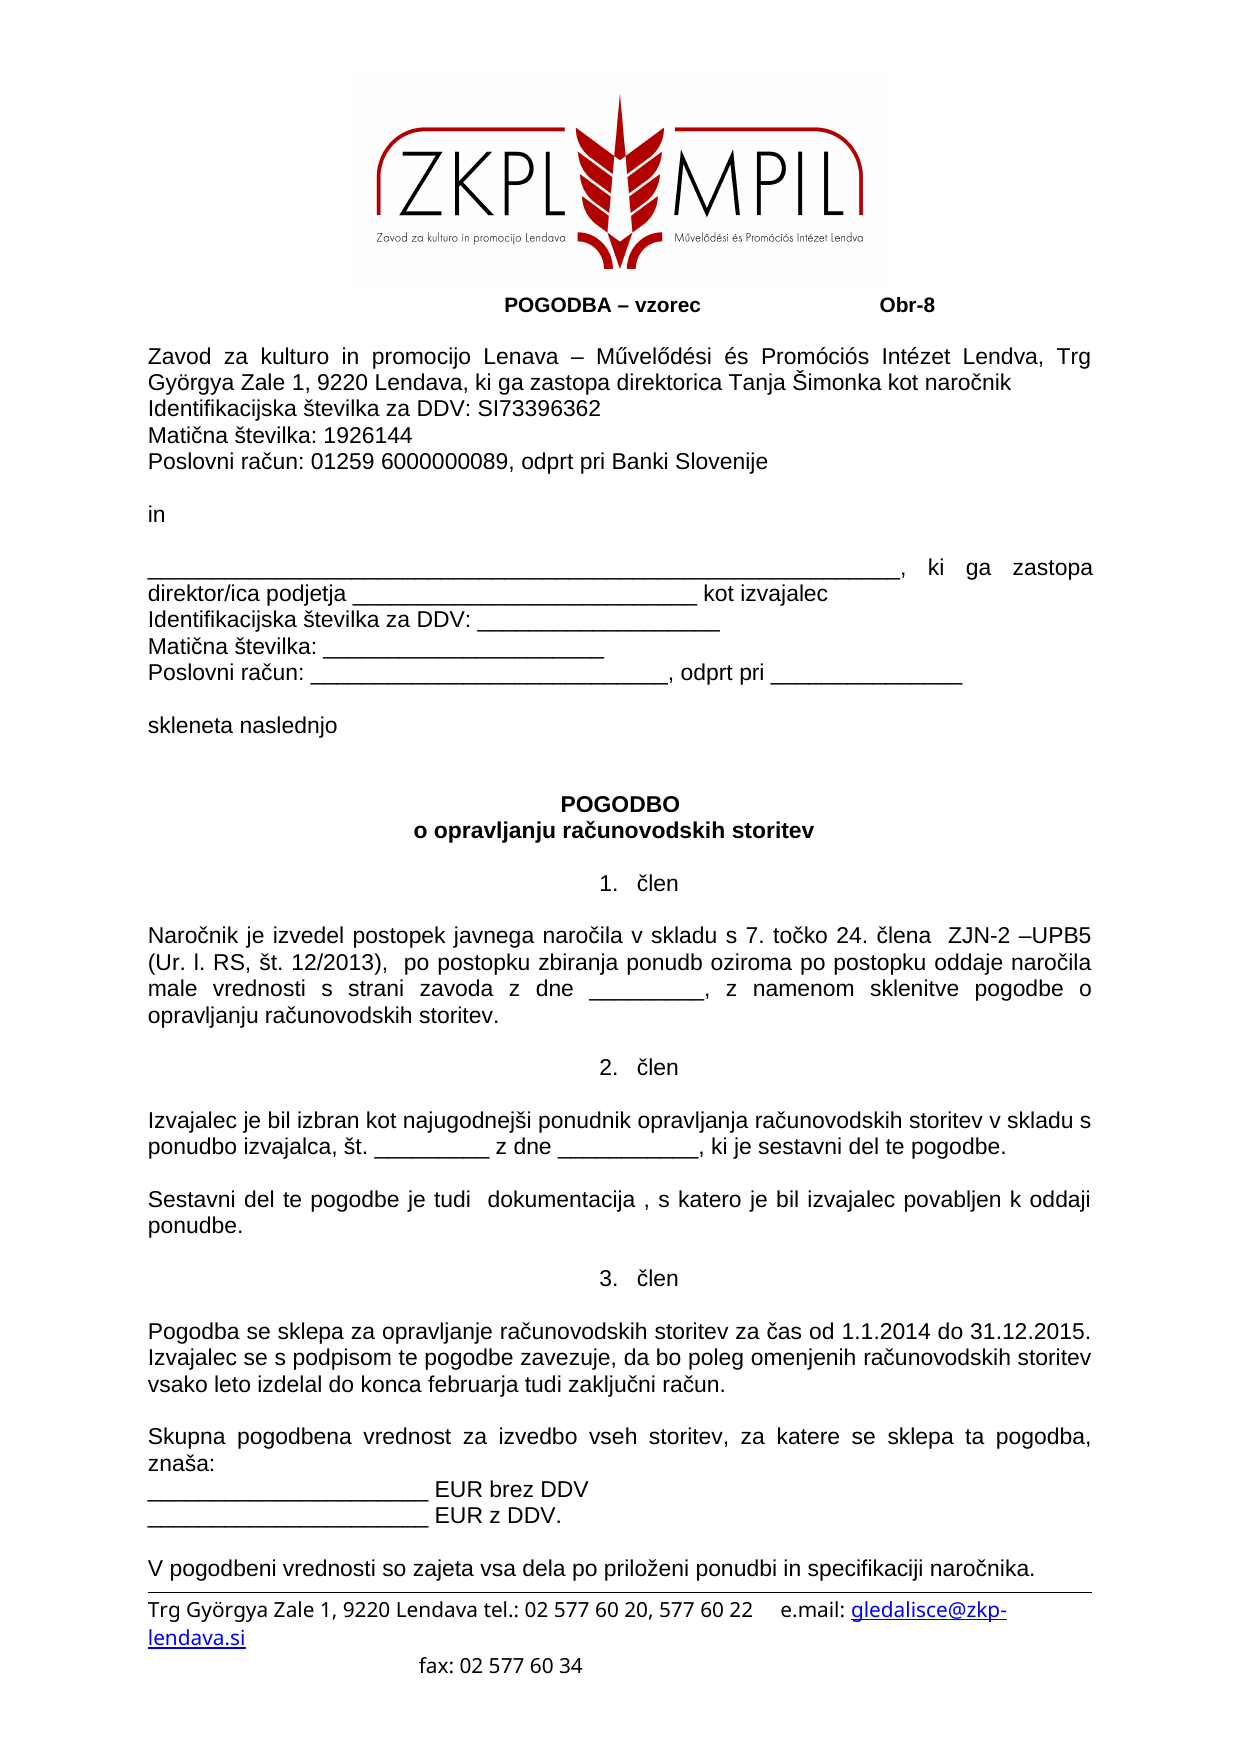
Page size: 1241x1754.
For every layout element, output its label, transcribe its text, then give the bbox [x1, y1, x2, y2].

text Zavod za kulturo in promocijo Lenava – Művelődési és Promóciós Intézet Lendva, Trg Györgya Zale 1, 9220 Lendava, ki ga zastopa direktorica Tanja Šimonka kot naročnik [148, 343, 1092, 395]
text Identifikacijska številka za DDV: ___________________ [148, 606, 1092, 633]
text Matična številka: 1926144 [148, 422, 1092, 448]
text ___________________________________________________________, ki ga zastopa direktor/ica podjetja ___________________________ kot izvajalec [148, 553, 1092, 606]
list člen [185, 1265, 1092, 1291]
text POGODBA – vzorec Obr-8 [185, 292, 1092, 316]
list člen [185, 870, 1092, 896]
list člen [185, 1054, 1092, 1081]
text Izvajalec je bil izbran kot najugodnejši ponudnik opravljanja računovodskih storitev v skladu s ponudbo izvajalca, št. _________ z dne ___________, ki je sestavni del te pogodbe. [148, 1107, 1092, 1160]
text Skupna pogodbena vrednost za izvedbo vseh storitev, za katere se sklepa ta pogodba, znaša: [148, 1423, 1092, 1476]
text in [148, 501, 1092, 527]
text Sestavni del te pogodbe je tudi dokumentacija , s katero je bil izvajalec povabljen k oddaji ponudbe. [148, 1186, 1092, 1239]
text Poslovni račun: ____________________________, odprt pri _______________ [148, 659, 1092, 685]
text Naročnik je izvedel postopek javnega naročila v skladu s 7. točko 24. člena ZJN-2 –UPB5 (Ur. l. RS, št. 12/2013), po postopku zbiranja ponudb oziroma po postopku oddaje naročila male vrednosti s strani zavoda z dne _________, z namenom sklenitve pogodbe o opravljanju računovodskih storitev. [148, 922, 1092, 1028]
text ______________________ EUR brez DDV [148, 1476, 1092, 1502]
text Poslovni račun: 01259 6000000089, odprt pri Banki Slovenije [148, 448, 1092, 474]
text ______________________ EUR z DDV. [148, 1502, 1092, 1529]
text POGODBO [148, 791, 1092, 817]
text o opravljanju računovodskih storitev [148, 817, 1092, 843]
picture [351, 73, 889, 293]
text skleneta naslednjo [148, 712, 1092, 738]
text Pogodba se sklepa za opravljanje računovodskih storitev za čas od 1.1.2014 do 31.12.2015. Izvajalec se s podpisom te pogodbe zavezuje, da bo poleg omenjenih računovodskih storitev vsako leto izdelal do konca februarja tudi zaključni račun. [148, 1318, 1092, 1397]
text Identifikacijska številka za DDV: SI73396362 [148, 395, 1092, 422]
text Matična številka: ______________________ [148, 633, 1092, 659]
text V pogodbeni vrednosti so zajeta vsa dela po priloženi ponudbi in specifikaciji naročnika. [148, 1555, 1092, 1581]
